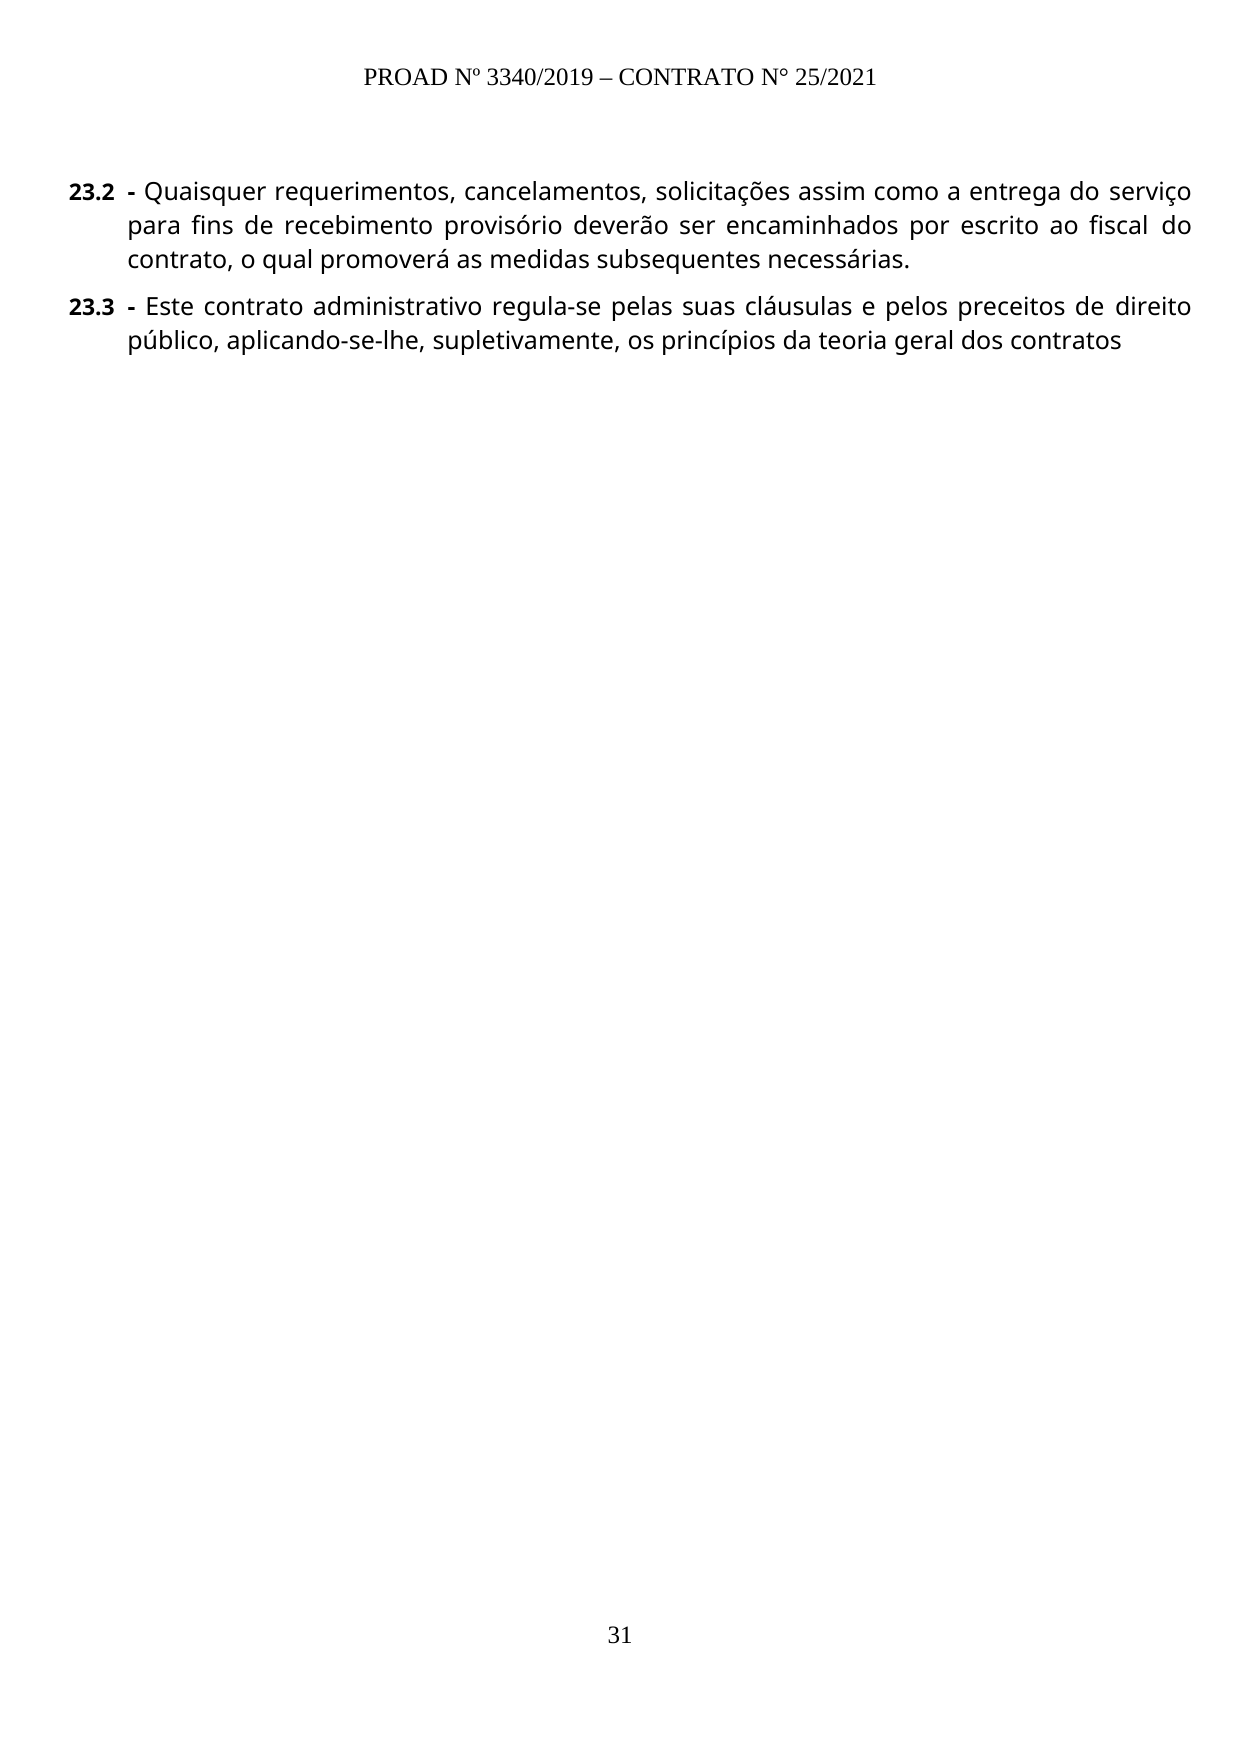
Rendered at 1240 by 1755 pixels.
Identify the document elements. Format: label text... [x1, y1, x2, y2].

list - Este contrato administrativo regula-se pelas suas cláusulas e pelos preceitos de direito público, aplicando-se-lhe, supletivamente, os princípios da teoria geral dos contratos [112, 288, 1192, 356]
list - Quaisquer requerimentos, cancelamentos, solicitações assim como a entrega do serviço para fins de recebimento provisório deverão ser encaminhados por escrito ao fiscal do contrato, o qual promoverá as medidas subsequentes necessárias. [112, 174, 1192, 276]
